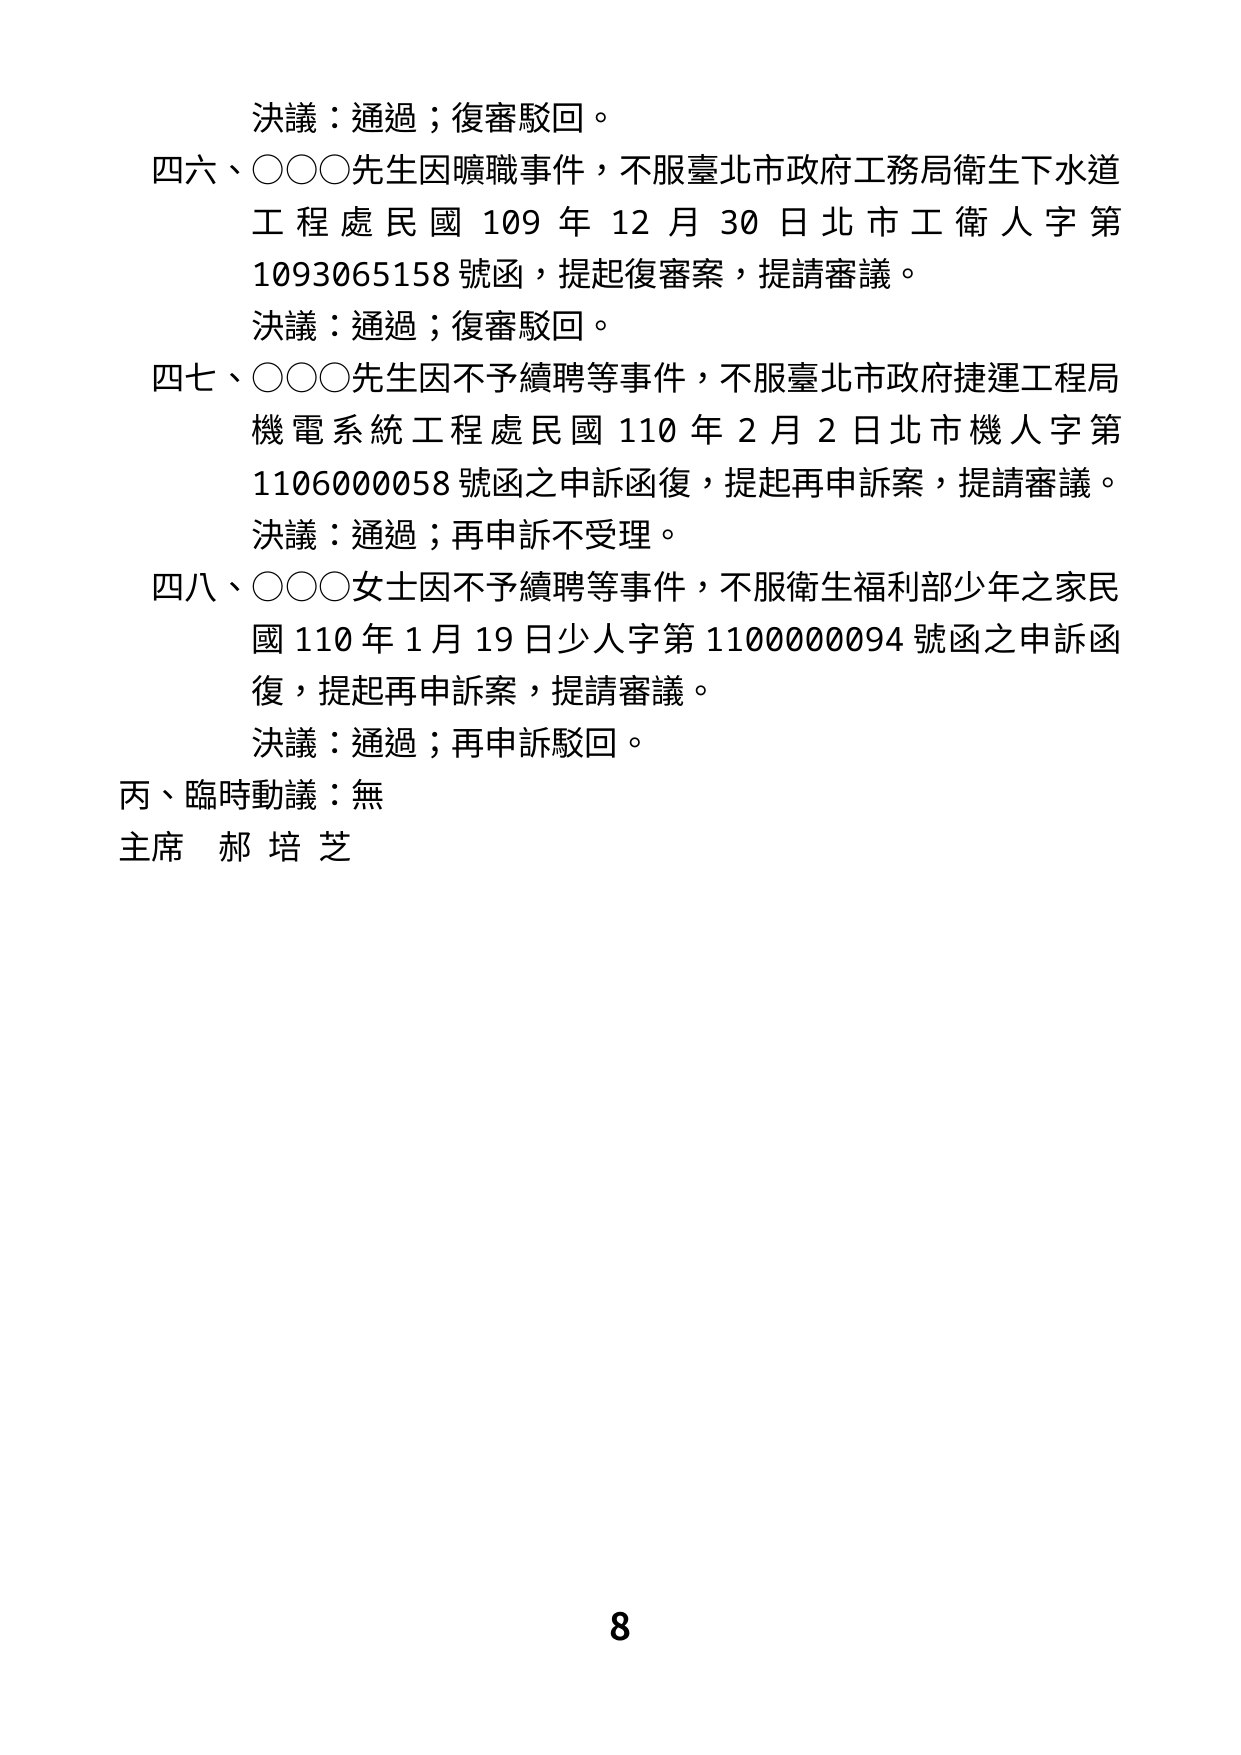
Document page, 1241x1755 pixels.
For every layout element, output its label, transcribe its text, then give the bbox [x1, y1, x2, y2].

text 決議：通過；復審駁回。 [251, 89, 1122, 141]
text 決議：通過；再申訴駁回。 [251, 714, 1122, 766]
text 主席 郝 培 芝 [118, 818, 1122, 870]
text 四六、○○○先生因曠職事件，不服臺北市政府工務局衛生下水道工程處民國109年12月30日北市工衛人字第1093065158號函，提起復審案，提請審議。 [118, 141, 1122, 297]
text 四八、○○○女士因不予續聘等事件，不服衛生福利部少年之家民國110年1月19日少人字第1100000094號函之申訴函復，提起再申訴案，提請審議。 [118, 557, 1122, 714]
text 決議：通過；再申訴不受理。 [251, 505, 1122, 557]
text 決議：通過；復審駁回。 [251, 297, 1122, 349]
text 四七、○○○先生因不予續聘等事件，不服臺北市政府捷運工程局機電系統工程處民國110年2月2日北市機人字第1106000058號函之申訴函復，提起再申訴案，提請審議。 [118, 349, 1122, 505]
text 丙、臨時動議：無 [118, 766, 1122, 818]
